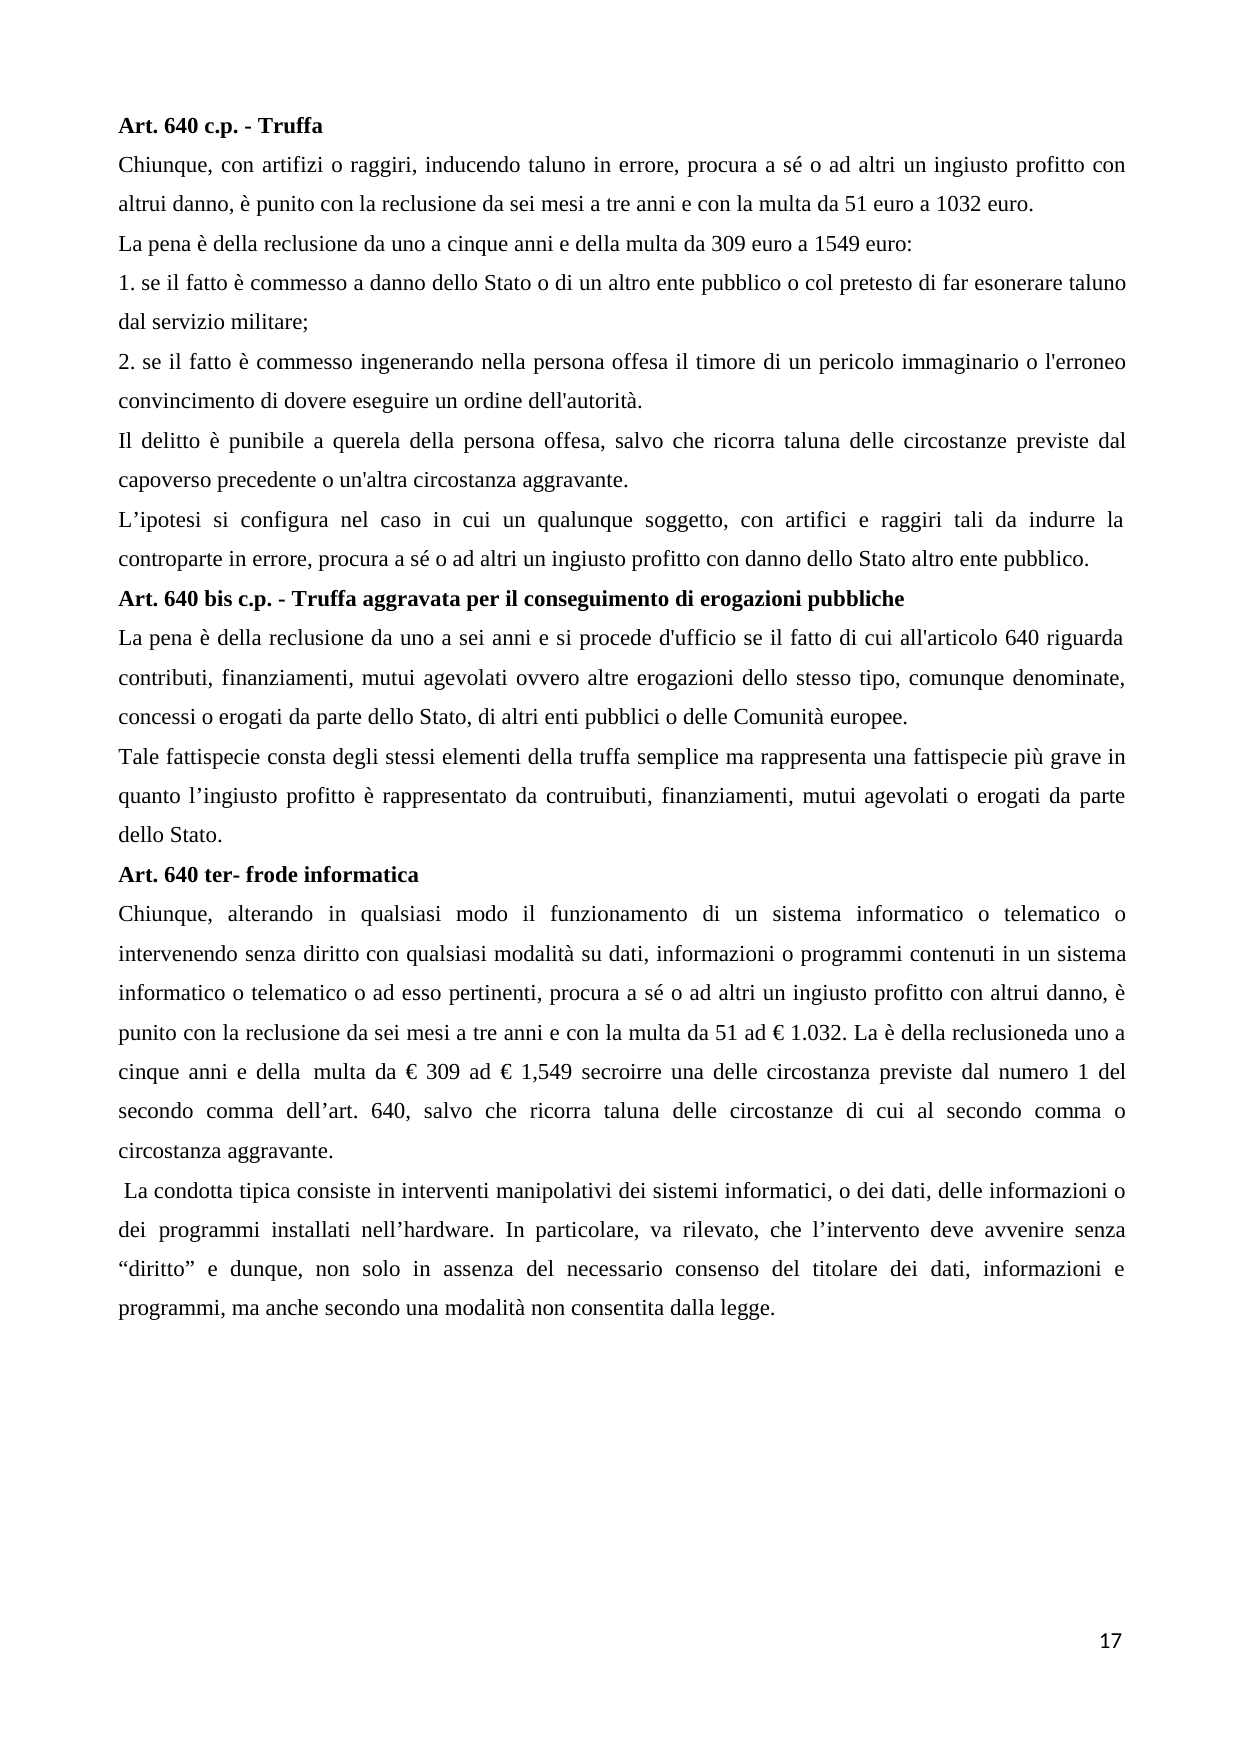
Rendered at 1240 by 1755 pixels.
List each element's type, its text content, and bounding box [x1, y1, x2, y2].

text 1. se il fatto è commesso a danno dello Stato o di un altro ente pubblico o col pretesto di far esonerare taluno dal servizio militare; [118, 269, 1126, 335]
text Art. 640 c.p. - Truffa [118, 112, 326, 138]
text Chiunque, alterando in qualsiasi modo il funzionamento di un sistema informatico o telematico o intervenendo senza diritto con qualsiasi modalità su dati, informazioni o programmi contenuti in un sistema informatico o telematico o ad esso pertinenti, procura a sé o ad altri un ingiusto profitto con altrui danno, è punito con la reclusione da sei mesi a tre anni e con la multa da 51 ad € 1.032. La è della reclusioneda uno a cinque anni e della multa da € 309 ad € 1,549 secroirre una delle circostanza previste dal numero 1 del secondo comma dell’art. 640, salvo che ricorra taluna delle circostanze di cui al secondo comma o circostanza aggravante. [118, 900, 1126, 1163]
text La pena è della reclusione da uno a cinque anni e della multa da 309 euro a 1549 euro: [118, 230, 914, 256]
text Il delitto è punibile a querela della persona offesa, salvo che ricorra taluna delle circostanze previste dal capoverso precedente o un'altra circostanza aggravante. [118, 427, 1126, 493]
text La pena è della reclusione da uno a sei anni e si procede d'ufficio se il fatto di cui all'articolo 640 riguarda [118, 624, 1126, 651]
text Chiunque, con artifizi o raggiri, inducendo taluno in errore, procura a sé o ad altri un ingiusto profitto con altrui danno, è punito con la reclusione da sei mesi a tre anni e con la multa da 51 euro a 1032 euro. [118, 151, 1126, 217]
text 2. se il fatto è commesso ingenerando nella persona offesa il timore di un pericolo immaginario o l'erroneo convincimento di dovere eseguire un ordine dell'autorità. [118, 348, 1126, 414]
text contributi, finanziamenti, mutui agevolati ovvero altre erogazioni dello stesso tipo, comunque denominate, concessi o erogati da parte dello Stato, di altri enti pubblici o delle Comunità europee. [118, 664, 1126, 729]
text La condotta tipica consiste in interventi manipolativi dei sistemi informatici, o dei dati, delle informazioni o dei programmi installati nell’hardware. In particolare, va rilevato, che l’intervento deve avvenire senza “diritto” e dunque, non solo in assenza del necessario consenso del titolare dei dati, informazioni e programmi, ma anche secondo una modalità non consentita dalla legge. [118, 1177, 1126, 1321]
text Art. 640 ter- frode informatica [118, 861, 421, 887]
text Tale fattispecie consta degli stessi elementi della truffa semplice ma rappresenta una fattispecie più grave in quanto l’ingiusto profitto è rappresentato da contruibuti, finanziamenti, mutui agevolati o erogati da parte dello Stato. [118, 743, 1126, 847]
text L’ipotesi si configura nel caso in cui un qualunque soggetto, con artifici e raggiri tali da indurre la controparte in errore, procura a sé o ad altri un ingiusto profitto con danno dello Stato altro ente pubblico. Art. 640 bis c.p. - Truffa aggravata per il conseguimento di erogazioni pubbliche [118, 506, 1126, 611]
